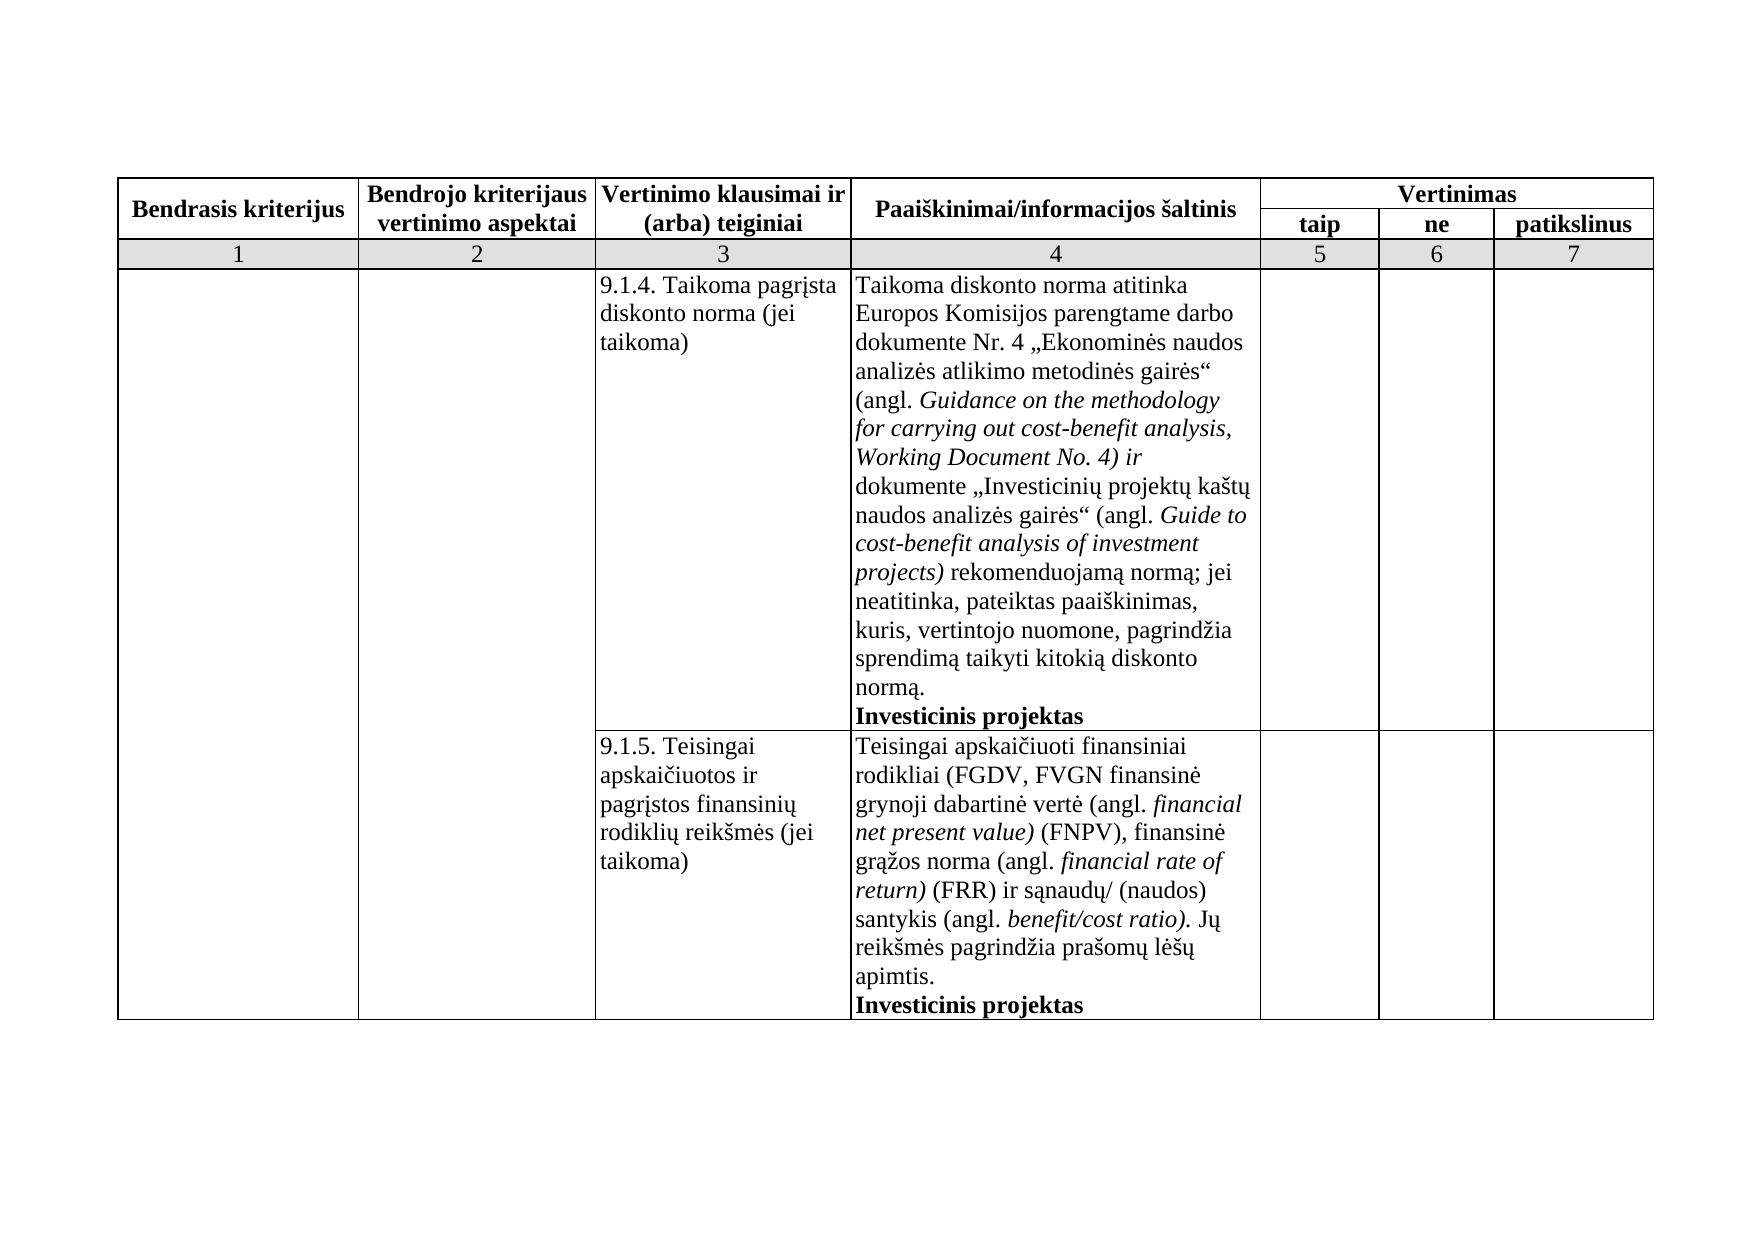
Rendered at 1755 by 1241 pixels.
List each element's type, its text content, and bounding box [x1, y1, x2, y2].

table_cell 3 [596, 240, 850, 268]
table_cell [1261, 731, 1378, 1019]
table_cell [1261, 270, 1378, 730]
table_cell 9.1.4. Taikoma pagrįsta diskonto norma (jei taikoma) [596, 270, 850, 730]
table_header Bendrojo kriterijaus vertinimo aspektai [359, 179, 595, 238]
table_cell 7 [1495, 240, 1653, 268]
table_cell patikslinus [1495, 209, 1653, 238]
table_cell 4 [852, 240, 1260, 268]
table_cell ne [1380, 209, 1493, 238]
table_cell taip [1261, 209, 1378, 238]
table_cell 2 [359, 240, 595, 268]
table_cell Taikoma diskonto norma atitinka Europos Komisijos parengtame darbo dokumente Nr. 4 „Ekonominės naudos analizės atlikimo metodinės gairės“ (angl. Guidance on the methodology for carrying out cost-benefit analysis, Working Document No. 4) ir dokumente „Investicinių projektų kaštų naudos analizės gairės“ (angl. Guide to cost-benefit analysis of investment projects) rekomenduojamą normą; jei neatitinka, pateiktas paaiškinimas, kuris, vertintojo nuomone, pagrindžia sprendimą taikyti kitokią diskonto normą. Investicinis projektas [852, 270, 1260, 730]
table_cell [359, 270, 595, 1019]
table_cell 9.1.5. Teisingai apskaičiuotos ir pagrįstos finansinių rodiklių reikšmės (jei taikoma) [596, 731, 850, 1019]
table_header Vertinimas [1261, 179, 1653, 207]
table_cell 1 [119, 240, 358, 268]
table_header Paaiškinimai/informacijos šaltinis [852, 179, 1260, 238]
table_cell 6 [1380, 240, 1493, 268]
table_cell [1495, 270, 1653, 730]
table_cell [1380, 731, 1493, 1019]
table_header Bendrasis kriterijus [119, 179, 358, 238]
table_cell [1495, 731, 1653, 1019]
table_cell Teisingai apskaičiuoti finansiniai rodikliai (FGDV, FVGN finansinė grynoji dabartinė vertė (angl. financial net present value) (FNPV), finansinė grąžos norma (angl. financial rate of return) (FRR) ir sąnaudų/ (naudos) santykis (angl. benefit/cost ratio). Jų reikšmės pagrindžia prašomų lėšų apimtis. Investicinis projektas [852, 731, 1260, 1019]
table_header Vertinimo klausimai ir (arba) teiginiai [596, 179, 850, 238]
table_cell [1380, 270, 1493, 730]
table_cell 5 [1261, 240, 1378, 268]
table_cell [119, 270, 358, 1019]
